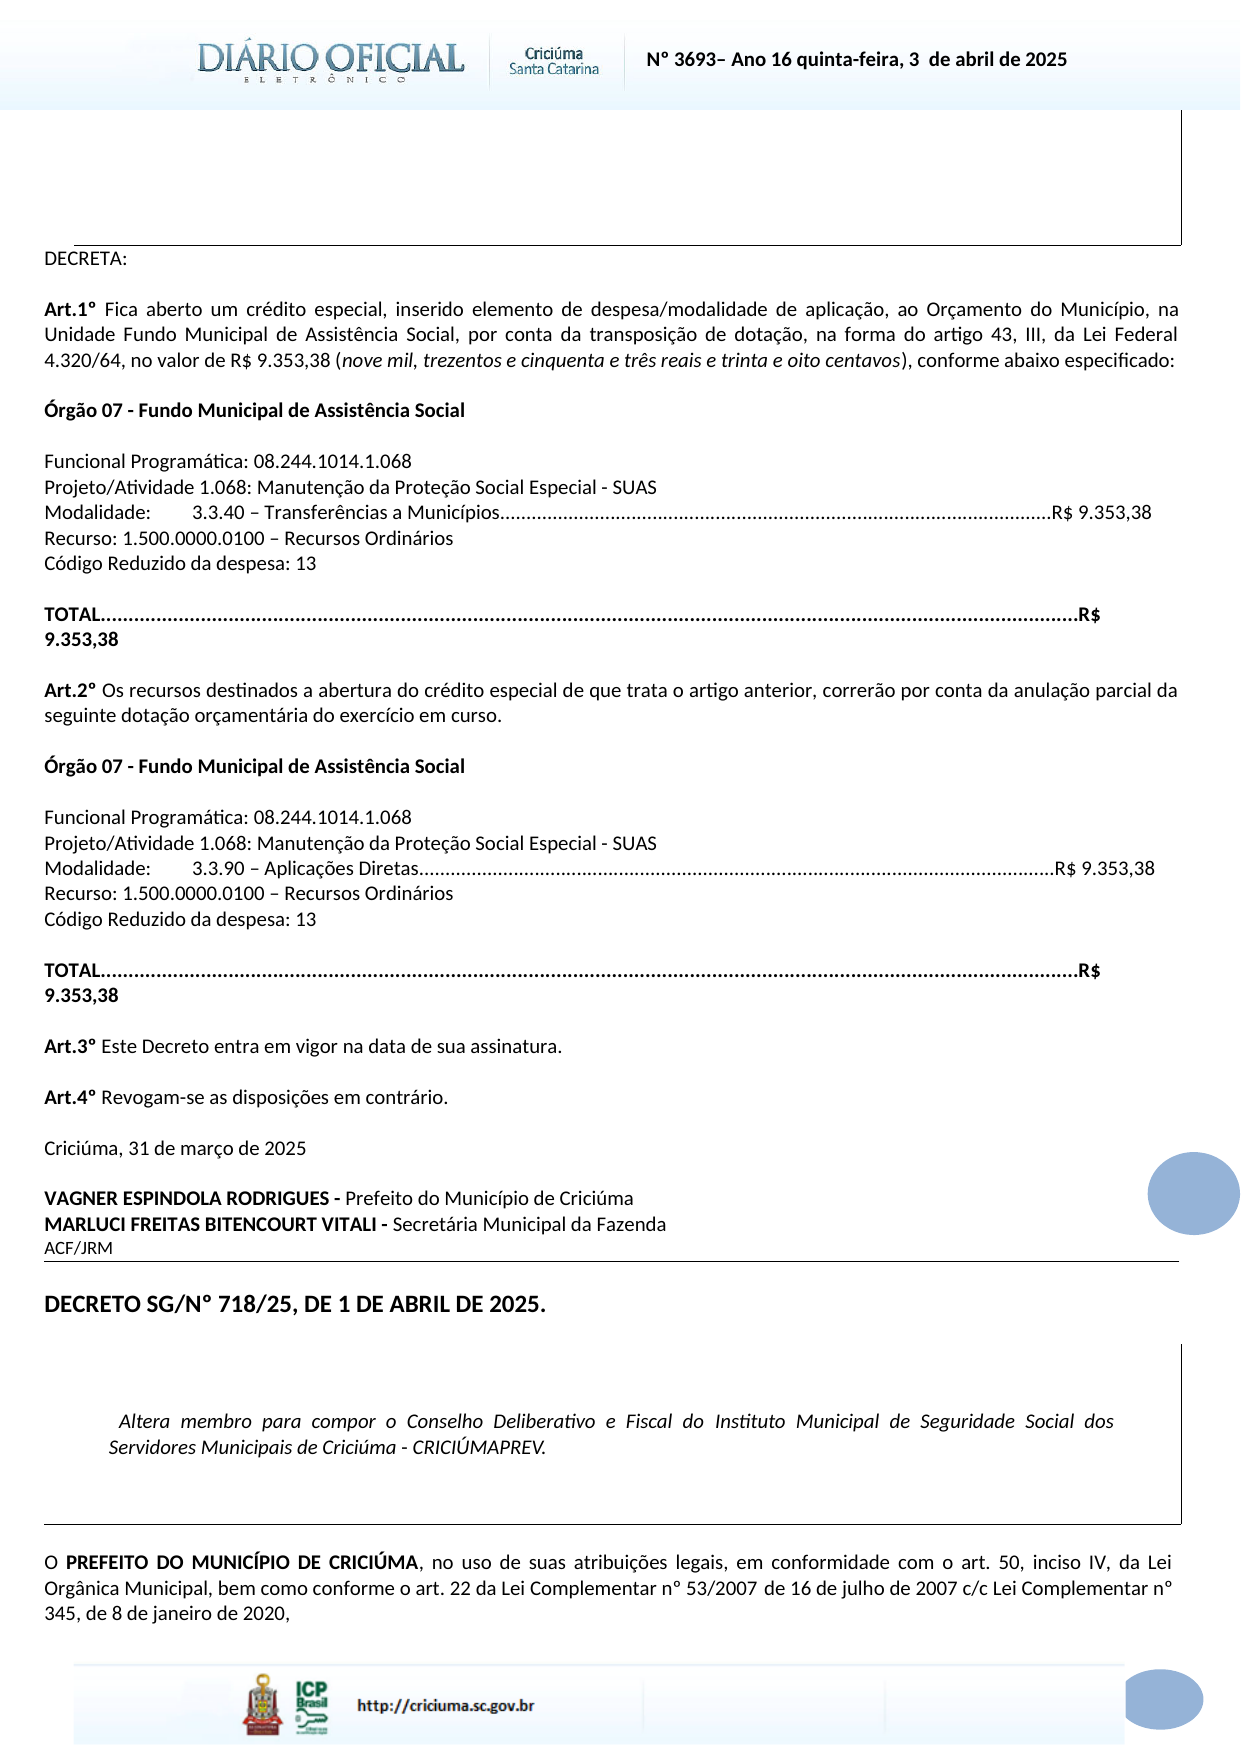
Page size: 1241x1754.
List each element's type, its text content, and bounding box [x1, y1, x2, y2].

text O PREFEITO DO MUNICÍPIO DE CRICIÚMA, no uso de suas atribuições legais, em conformidade com o art. 50, inciso IV, da Lei Orgânica Municipal, bem como conforme o art. 22 da Lei Complementar nº 53/2007 de 16 de julho de 2007 c/c Lei Complementar nº 345, de 8 de janeiro de 2020, [44, 1549, 1174, 1626]
text Art.2º Os recursos destinados a abertura do crédito especial de que trata o artigo anterior, correrão por conta da anulação parcial da seguinte dotação orçamentária do exercício em curso. [44, 677, 1181, 728]
text TOTAL................................................................................................................................................................................R$ 9.353,38 [44, 601, 1181, 652]
text Projeto/Atividade 1.068: Manutenção da Proteção Social Especial - SUAS [44, 474, 1181, 499]
text Órgão 07 - Fundo Municipal de Assistência Social [44, 398, 1181, 423]
text Altera membro para compor o Conselho Deliberativo e Fiscal do Instituto Municipal de Seguridade Social dos Servidores Municipais de Criciúma - CRICIÚMAPREV. [44, 1344, 1181, 1524]
text Funcional Programática: 08.244.1014.1.068 [44, 804, 1181, 830]
text DECRETO SG/Nº 718/25, DE 1 DE ABRIL DE 2025. [44, 1288, 1181, 1318]
text Modalidade: 3.3.90 – Aplicações Diretas.........................................................................................................................R$ 9.353,38 [44, 855, 1181, 881]
text Órgão 07 - Fundo Municipal de Assistência Social [44, 753, 1181, 779]
text Recurso: 1.500.0000.0100 – Recursos Ordinários [44, 525, 1181, 550]
text TOTAL................................................................................................................................................................................R$ 9.353,38 [44, 957, 1181, 1008]
text DECRETA: [44, 245, 1181, 271]
text Modalidade: 3.3.40 – Transferências a Municípios.........................................................................................................R$ 9.353,38 [44, 499, 1181, 525]
text Código Reduzido da despesa: 13 [44, 550, 1181, 576]
text Código Reduzido da despesa: 13 [44, 906, 1181, 931]
text Art.4º Revogam-se as disposições em contrário. [44, 1084, 1181, 1109]
text Funcional Programática: 08.244.1014.1.068 [44, 448, 1181, 474]
text MARLUCI FREITAS BITENCOURT VITALI - Secretária Municipal da Fazenda [44, 1211, 1193, 1236]
text ACF/JRM [44, 1236, 1179, 1261]
text VAGNER ESPINDOLA RODRIGUES - Prefeito do Município de Criciúma [44, 1186, 1151, 1211]
text Projeto/Atividade 1.068: Manutenção da Proteção Social Especial - SUAS [44, 830, 1181, 855]
text Criciúma, 31 de março de 2025 [44, 1135, 1191, 1160]
text Art.1º Fica aberto um crédito especial, inserido elemento de despesa/modalidade de aplicação, ao Orçamento do Município, na Unidade Fundo Municipal de Assistência Social, por conta da transposição de dotação, na forma do artigo 43, III, da Lei Federal 4.320/64, no valor de R$ 9.353,38 (nove mil, trezentos e cinquenta e três reais e trinta e oito centavos), conforme abaixo especificado: [44, 296, 1181, 372]
text Recurso: 1.500.0000.0100 – Recursos Ordinários [44, 881, 1181, 906]
text Art.3º Este Decreto entra em vigor na data de sua assinatura. [44, 1033, 1181, 1058]
